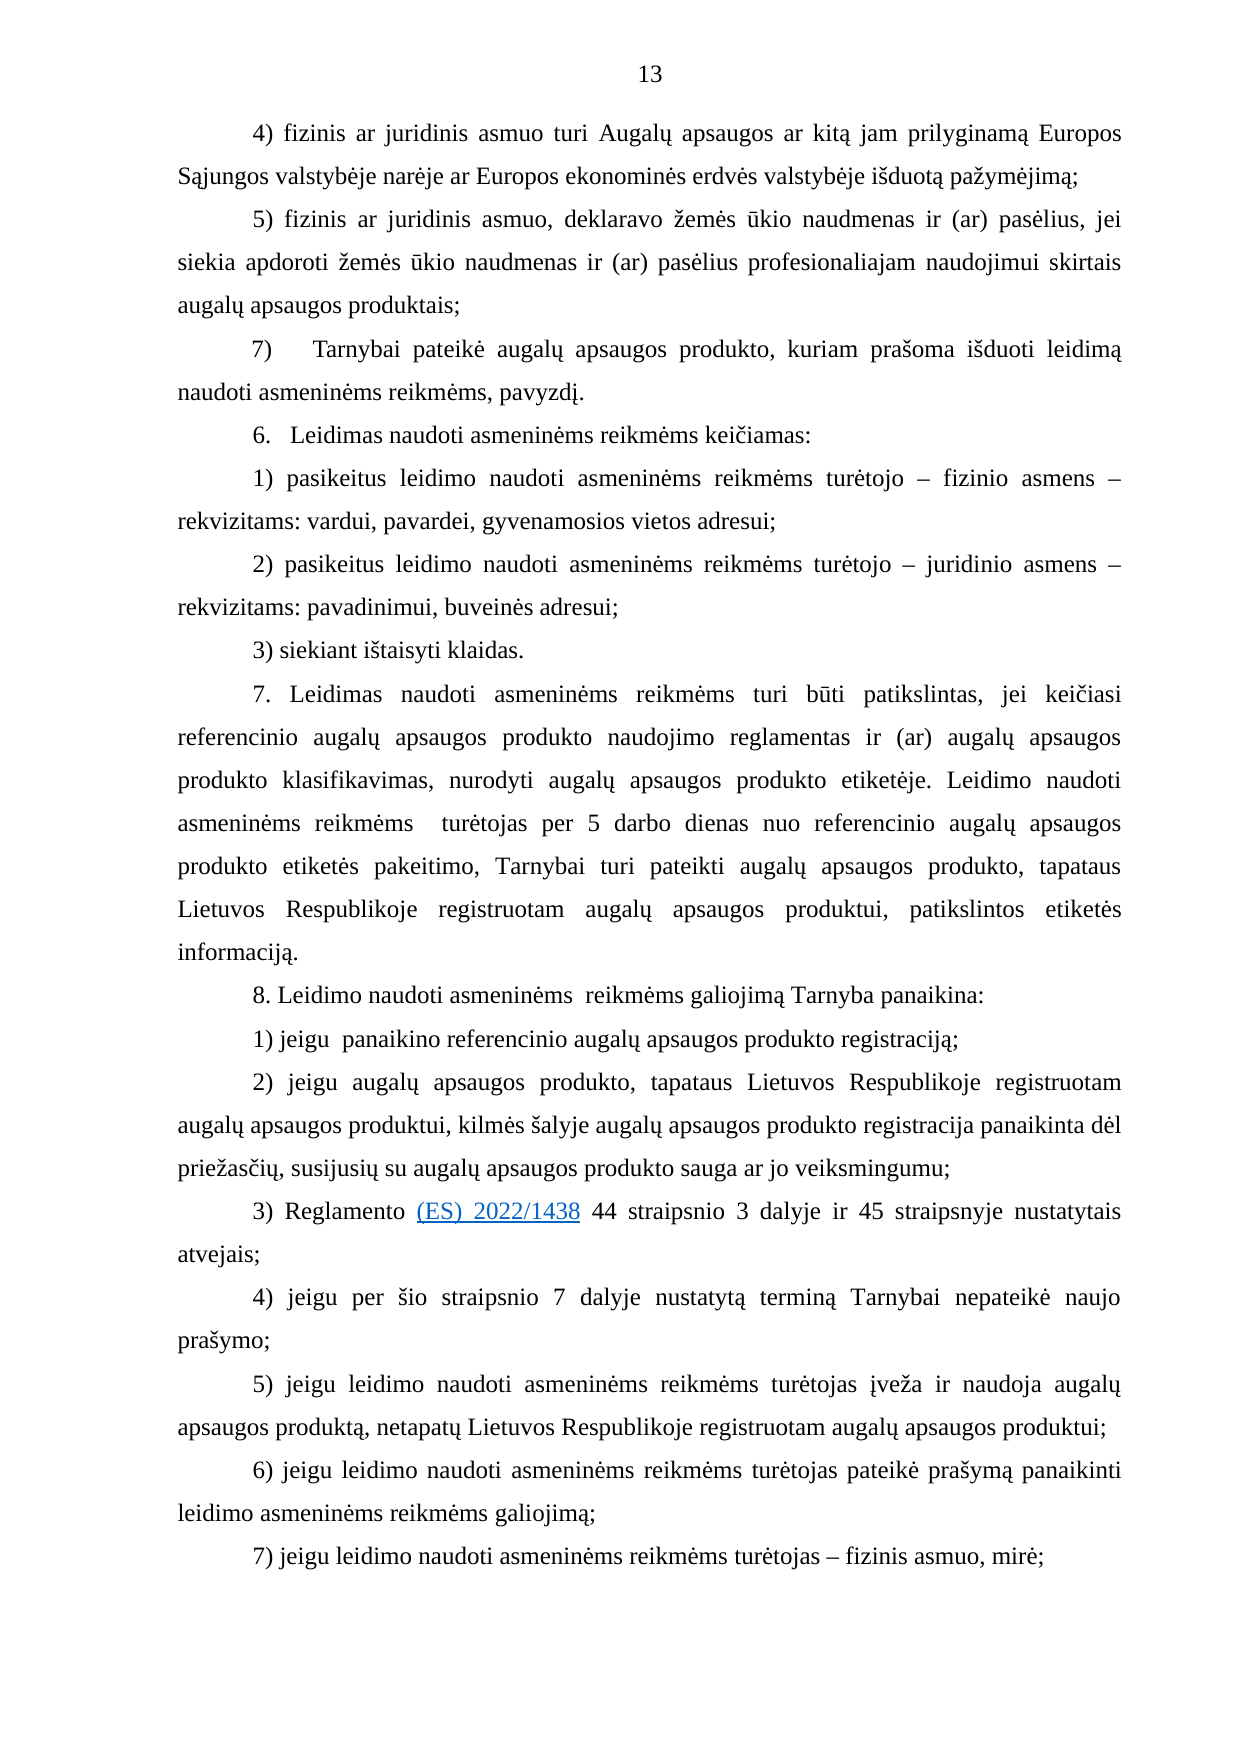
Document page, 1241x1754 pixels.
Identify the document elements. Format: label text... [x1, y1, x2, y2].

text 1) pasikeitus leidimo naudoti asmeninėms reikmėms turėtojo – fizinio asmens – rekvizitams: vardui, pavardei, gyvenamosios vietos adresui; [177, 463, 1122, 535]
text 1) jeigu panaikino referencinio augalų apsaugos produkto registraciją; [177, 1024, 1122, 1052]
text 2) pasikeitus leidimo naudoti asmeninėms reikmėms turėtojo – juridinio asmens – rekvizitams: pavadinimui, buveinės adresui; [177, 549, 1122, 621]
text 4) jeigu per šio straipsnio 7 dalyje nustatytą terminą Tarnybai nepateikė naujo prašymo; [177, 1282, 1122, 1354]
text 2) jeigu augalų apsaugos produkto, tapataus Lietuvos Respublikoje registruotam augalų apsaugos produktui, kilmės šalyje augalų apsaugos produkto registracija panaikinta dėl priežasčių, susijusių su augalų apsaugos produkto sauga ar jo veiksmingumu; [177, 1067, 1122, 1182]
text 3) siekiant ištaisyti klaidas. [177, 636, 1122, 664]
text 4) fizinis ar juridinis asmuo turi Augalų apsaugos ar kitą jam prilyginamą Europos Sąjungos valstybėje narėje ar Europos ekonominės erdvės valstybėje išduotą pažymėjimą; [177, 118, 1122, 190]
text 8. Leidimo naudoti asmeninėms reikmėms galiojimą Tarnyba panaikina: [177, 981, 1122, 1009]
text 6. Leidimas naudoti asmeninėms reikmėms keičiamas: [252, 420, 1122, 449]
text 7. Leidimas naudoti asmeninėms reikmėms turi būti patikslintas, jei keičiasi referencinio augalų apsaugos produkto naudojimo reglamentas ir (ar) augalų apsaugos produkto klasifikavimas, nurodyti augalų apsaugos produkto etiketėje. Leidimo naudoti asmeninėms reikmėms turėtojas per 5 darbo dienas nuo referencinio augalų apsaugos produkto etiketės pakeitimo, Tarnybai turi pateikti augalų apsaugos produkto, tapataus Lietuvos Respublikoje registruotam augalų apsaugos produktui, patikslintos etiketės informaciją. [177, 679, 1122, 966]
text 6) jeigu leidimo naudoti asmeninėms reikmėms turėtojas pateikė prašymą panaikinti leidimo asmeninėms reikmėms galiojimą; [177, 1455, 1122, 1527]
text 3) Reglamento (ES) 2022/1438 44 straipsnio 3 dalyje ir 45 straipsnyje nustatytais atvejais; [177, 1196, 1122, 1268]
text 7) Tarnybai pateikė augalų apsaugos produkto, kuriam prašoma išduoti leidimą naudoti asmeninėms reikmėms, pavyzdį. [177, 334, 1122, 406]
text 5) fizinis ar juridinis asmuo, deklaravo žemės ūkio naudmenas ir (ar) pasėlius, jei siekia apdoroti žemės ūkio naudmenas ir (ar) pasėlius profesionaliajam naudojimui skirtais augalų apsaugos produktais; [177, 204, 1122, 319]
text 7) jeigu leidimo naudoti asmeninėms reikmėms turėtojas – fizinis asmuo, mirė; [177, 1541, 1122, 1570]
text 5) jeigu leidimo naudoti asmeninėms reikmėms turėtojas įveža ir naudoja augalų apsaugos produktą, netapatų Lietuvos Respublikoje registruotam augalų apsaugos produktui; [177, 1369, 1122, 1441]
